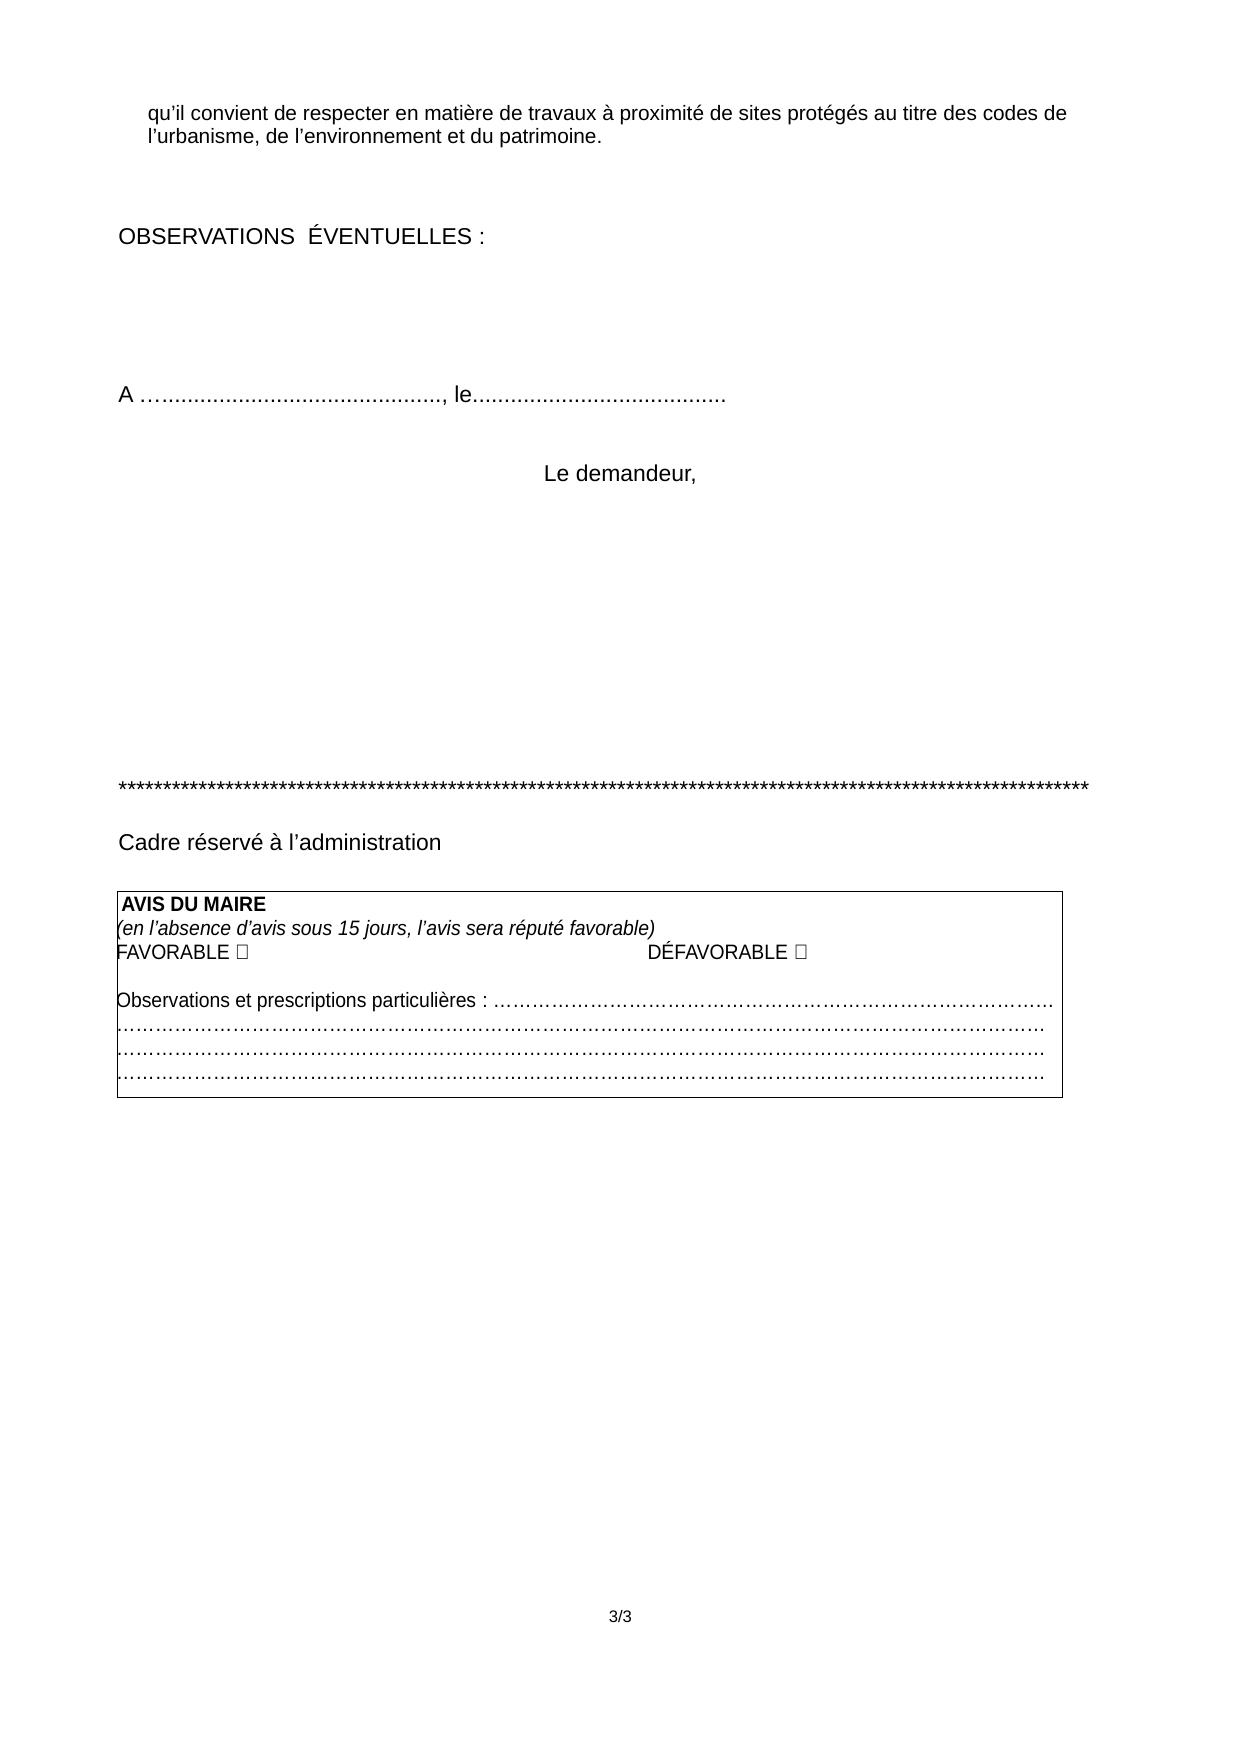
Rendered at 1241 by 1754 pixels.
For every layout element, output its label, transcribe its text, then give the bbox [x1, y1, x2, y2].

text (en l’absence d’avis sous 15 jours, l’avis sera réputé favorable) [118, 916, 1062, 940]
text qu’il convient de respecter en matière de travaux à proximité de sites protégés au titre des codes de l’urbanisme, de l’environnement et du patrimoine. [148, 100, 1122, 148]
text Cadre réservé à l’administration [118, 829, 1122, 855]
text ************************************************************************************************************* [118, 776, 1122, 802]
text favorable  Défavorable  [118, 940, 1062, 964]
text ………………………………………………………………………………………………………………………………………………………………………………………………………………………………………………………………………………………………………………………………………………………………………………………………………………………………………………………………..……………………………………………………………..………………………………………………………………………………………………………………………………………………………………………………………………………………………………………………………………………………………………………………………………………………………………………………………………. [118, 1012, 1062, 1097]
text Observations et prescriptions particulières : …………………………………………………………………………… [118, 988, 1062, 1012]
text OBSERVATIONS ÉVENTUELLES : [118, 223, 1122, 249]
text Le demandeur, [118, 460, 1122, 486]
text A …............................................, le........................................ [118, 381, 1122, 407]
text AVIS DU MAIRE [118, 892, 1062, 916]
